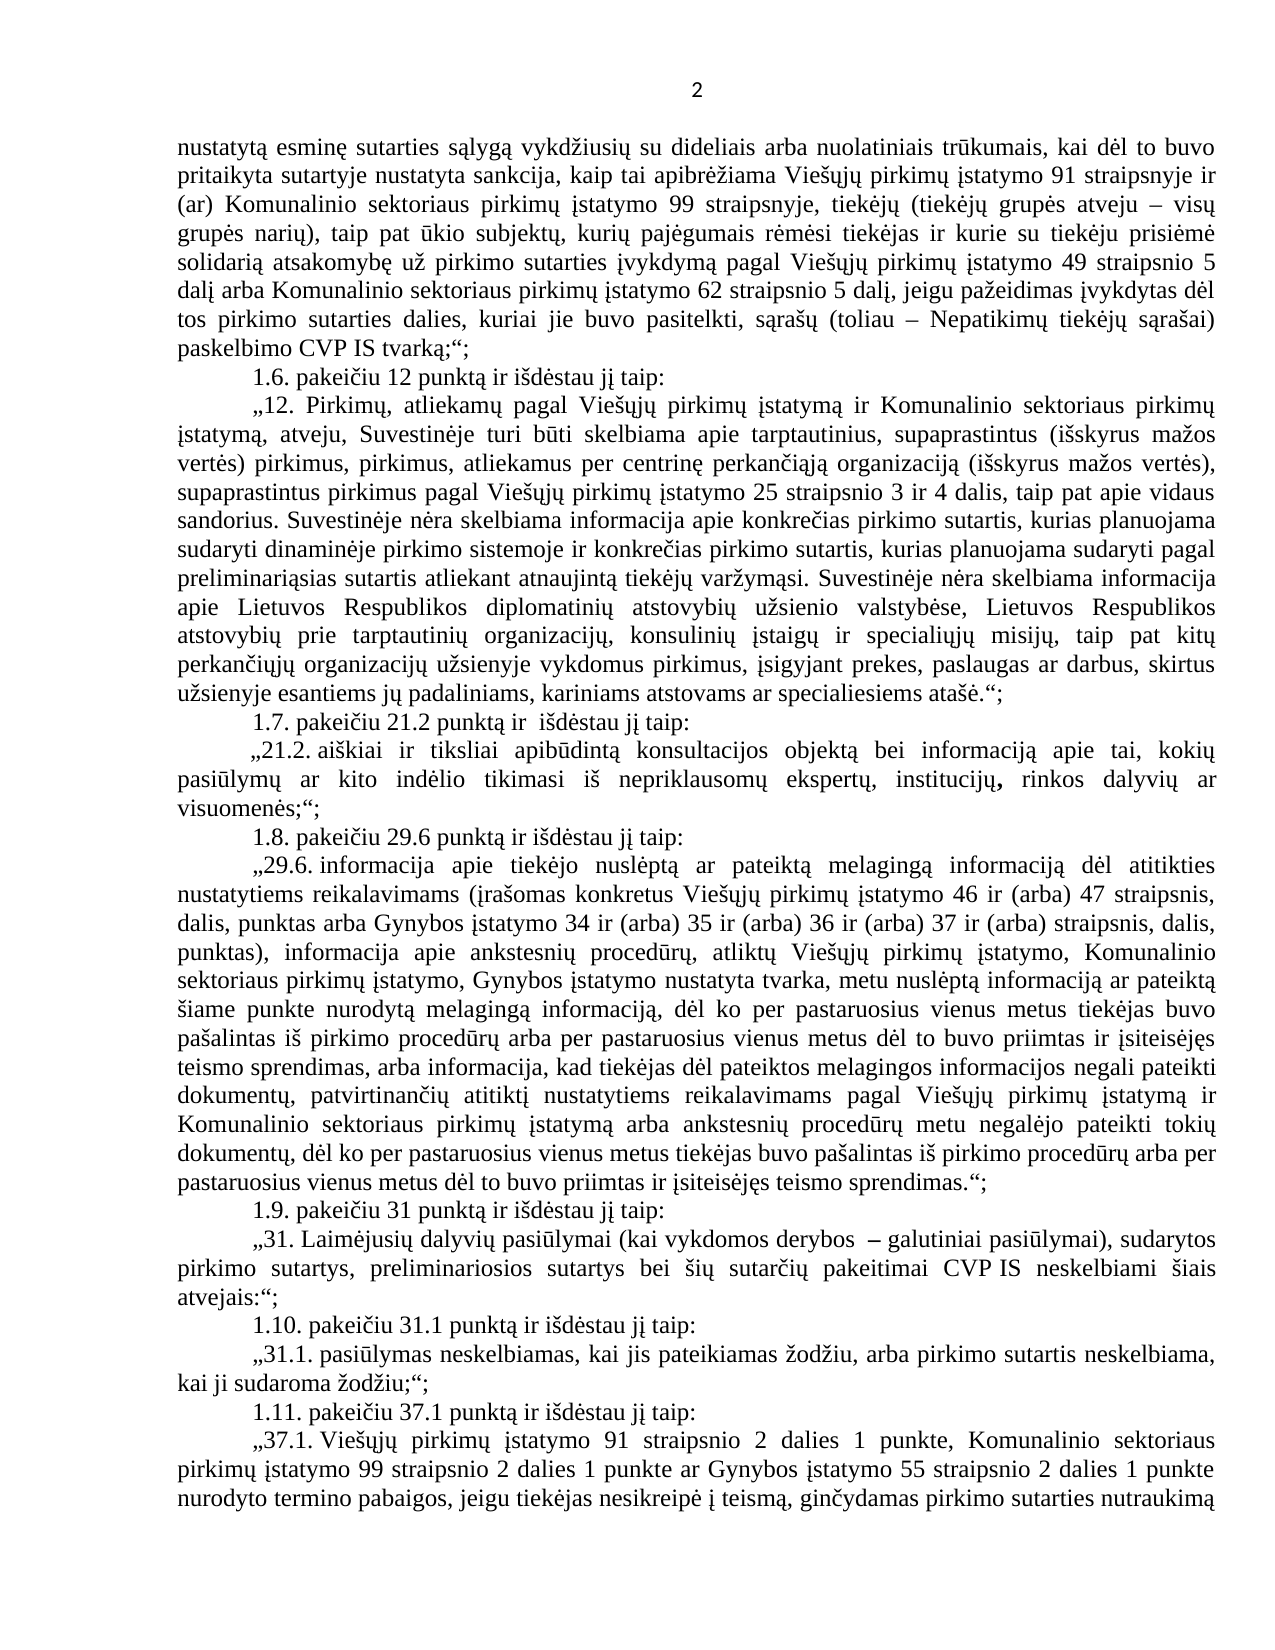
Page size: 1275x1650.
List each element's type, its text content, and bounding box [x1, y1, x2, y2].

text 1.6. pakeičiu 12 punktą ir išdėstau jį taip: [252, 362, 1216, 391]
text „21.2. aiškiai ir tiksliai apibūdintą konsultacijos objektą bei informaciją apie tai, kokių pasiūlymų ar kito indėlio tikimasi iš nepriklausomų ekspertų, institucijų, rinkos dalyvių ar visuomenės;“; [177, 736, 1216, 822]
text „12. Pirkimų, atliekamų pagal Viešųjų pirkimų įstatymą ir Komunalinio sektoriaus pirkimų įstatymą, atveju, Suvestinėje turi būti skelbiama apie tarptautinius, supaprastintus (išskyrus mažos vertės) pirkimus, pirkimus, atliekamus per centrinę perkančiąją organizaciją (išskyrus mažos vertės), supaprastintus pirkimus pagal Viešųjų pirkimų įstatymo 25 straipsnio 3 ir 4 dalis, taip pat apie vidaus sandorius. Suvestinėje nėra skelbiama informacija apie konkrečias pirkimo sutartis, kurias planuojama sudaryti dinaminėje pirkimo sistemoje ir konkrečias pirkimo sutartis, kurias planuojama sudaryti pagal preliminariąsias sutartis atliekant atnaujintą tiekėjų varžymąsi. Suvestinėje nėra skelbiama informacija apie Lietuvos Respublikos diplomatinių atstovybių užsienio valstybėse, Lietuvos Respublikos atstovybių prie tarptautinių organizacijų, konsulinių įstaigų ir specialiųjų misijų, taip pat kitų perkančiųjų organizacijų užsienyje vykdomus pirkimus, įsigyjant prekes, paslaugas ar darbus, skirtus užsienyje esantiems jų padaliniams, kariniams atstovams ar specialiesiems atašė.“; [177, 391, 1216, 707]
text „29.6. informacija apie tiekėjo nuslėptą ar pateiktą melagingą informaciją dėl atitikties nustatytiems reikalavimams (įrašomas konkretus Viešųjų pirkimų įstatymo 46 ir (arba) 47 straipsnis, dalis, punktas arba Gynybos įstatymo 34 ir (arba) 35 ir (arba) 36 ir (arba) 37 ir (arba) straipsnis, dalis, punktas), informacija apie ankstesnių procedūrų, atliktų Viešųjų pirkimų įstatymo, Komunalinio sektoriaus pirkimų įstatymo, Gynybos įstatymo nustatyta tvarka, metu nuslėptą informaciją ar pateiktą šiame punkte nurodytą melagingą informaciją, dėl ko per pastaruosius vienus metus tiekėjas buvo pašalintas iš pirkimo procedūrų arba per pastaruosius vienus metus dėl to buvo priimtas ir įsiteisėjęs teismo sprendimas, arba informacija, kad tiekėjas dėl pateiktos melagingos informacijos negali pateikti dokumentų, patvirtinančių atitiktį nustatytiems reikalavimams pagal Viešųjų pirkimų įstatymą ir Komunalinio sektoriaus pirkimų įstatymą arba ankstesnių procedūrų metu negalėjo pateikti tokių dokumentų, dėl ko per pastaruosius vienus metus tiekėjas buvo pašalintas iš pirkimo procedūrų arba per pastaruosius vienus metus dėl to buvo priimtas ir įsiteisėjęs teismo sprendimas.“; [177, 851, 1216, 1196]
text 1.10. pakeičiu 31.1 punktą ir išdėstau jį taip: [252, 1311, 1216, 1339]
text 1.7. pakeičiu 21.2 punktą ir išdėstau jį taip: [252, 707, 1216, 736]
text 1.8. pakeičiu 29.6 punktą ir išdėstau jį taip: [252, 822, 1216, 851]
text „37.1. Viešųjų pirkimų įstatymo 91 straipsnio 2 dalies 1 punkte, Komunalinio sektoriaus pirkimų įstatymo 99 straipsnio 2 dalies 1 punkte ar Gynybos įstatymo 55 straipsnio 2 dalies 1 punkte nurodyto termino pabaigos, jeigu tiekėjas nesikreipė į teismą, ginčydamas pirkimo sutarties nutraukimą [177, 1426, 1216, 1512]
text 1.11. pakeičiu 37.1 punktą ir išdėstau jį taip: [252, 1397, 1216, 1426]
text „31.1. pasiūlymas neskelbiamas, kai jis pateikiamas žodžiu, arba pirkimo sutartis neskelbiama, kai ji sudaroma žodžiu;“; [177, 1339, 1216, 1397]
text nustatytą esminę sutarties sąlygą vykdžiusių su dideliais arba nuolatiniais trūkumais, kai dėl to buvo pritaikyta sutartyje nustatyta sankcija, kaip tai apibrėžiama Viešųjų pirkimų įstatymo 91 straipsnyje ir (ar) Komunalinio sektoriaus pirkimų įstatymo 99 straipsnyje, tiekėjų (tiekėjų grupės atveju – visų grupės narių), taip pat ūkio subjektų, kurių pajėgumais rėmėsi tiekėjas ir kurie su tiekėju prisiėmė solidarią atsakomybę už pirkimo sutarties įvykdymą pagal Viešųjų pirkimų įstatymo 49 straipsnio 5 dalį arba Komunalinio sektoriaus pirkimų įstatymo 62 straipsnio 5 dalį, jeigu pažeidimas įvykdytas dėl tos pirkimo sutarties dalies, kuriai jie buvo pasitelkti, sąrašų (toliau – Nepatikimų tiekėjų sąrašai) paskelbimo CVP IS tvarką;“; [177, 132, 1216, 362]
text „31. Laimėjusių dalyvių pasiūlymai (kai vykdomos derybos – galutiniai pasiūlymai), sudarytos pirkimo sutartys, preliminariosios sutartys bei šių sutarčių pakeitimai CVP IS neskelbiami šiais atvejais:“; [177, 1224, 1216, 1311]
text 1.9. pakeičiu 31 punktą ir išdėstau jį taip: [252, 1196, 1216, 1224]
